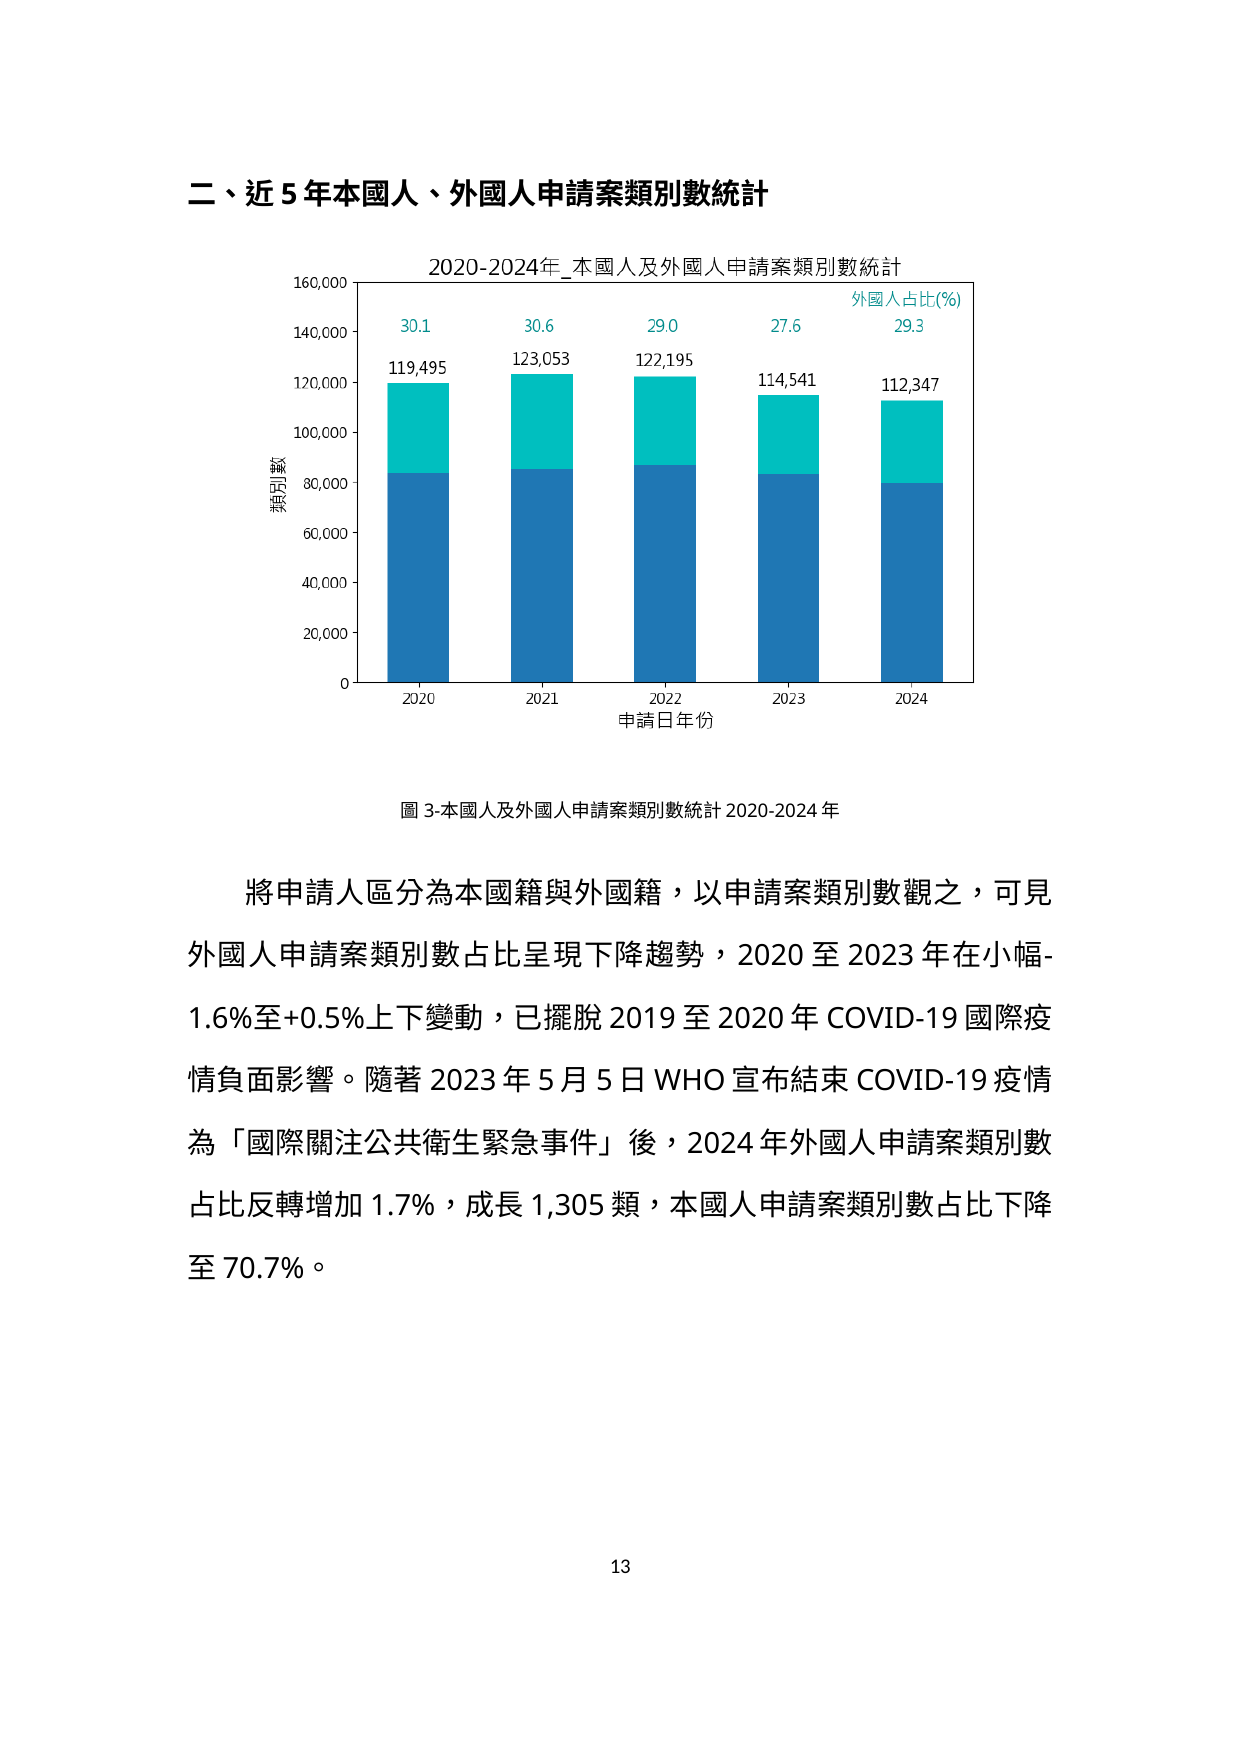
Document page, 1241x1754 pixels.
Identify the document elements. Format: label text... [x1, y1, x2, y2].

subtitle 二、近5年本國人、外國人申請案類別數統計 [187, 150, 1053, 212]
text 圖 3-本國人及外國人申請案類別數統計2020-2024年 [187, 768, 1053, 830]
text 將申請人區分為本國籍與外國籍，以申請案類別數觀之，可見外國人申請案類別數占比呈現下降趨勢，2020至2023年在小幅-1.6%至+0.5%上下變動，已擺脫2019至2020年COVID-19國際疫情負面影響。隨著2023年5月5日WHO宣布結束COVID-19疫情為「國際關注公共衛生緊急事件」後，2024年外國人申請案類別數占比反轉增加1.7%，成長1,305類，本國人申請案類別數占比下降至70.7%。 [187, 849, 1053, 1286]
